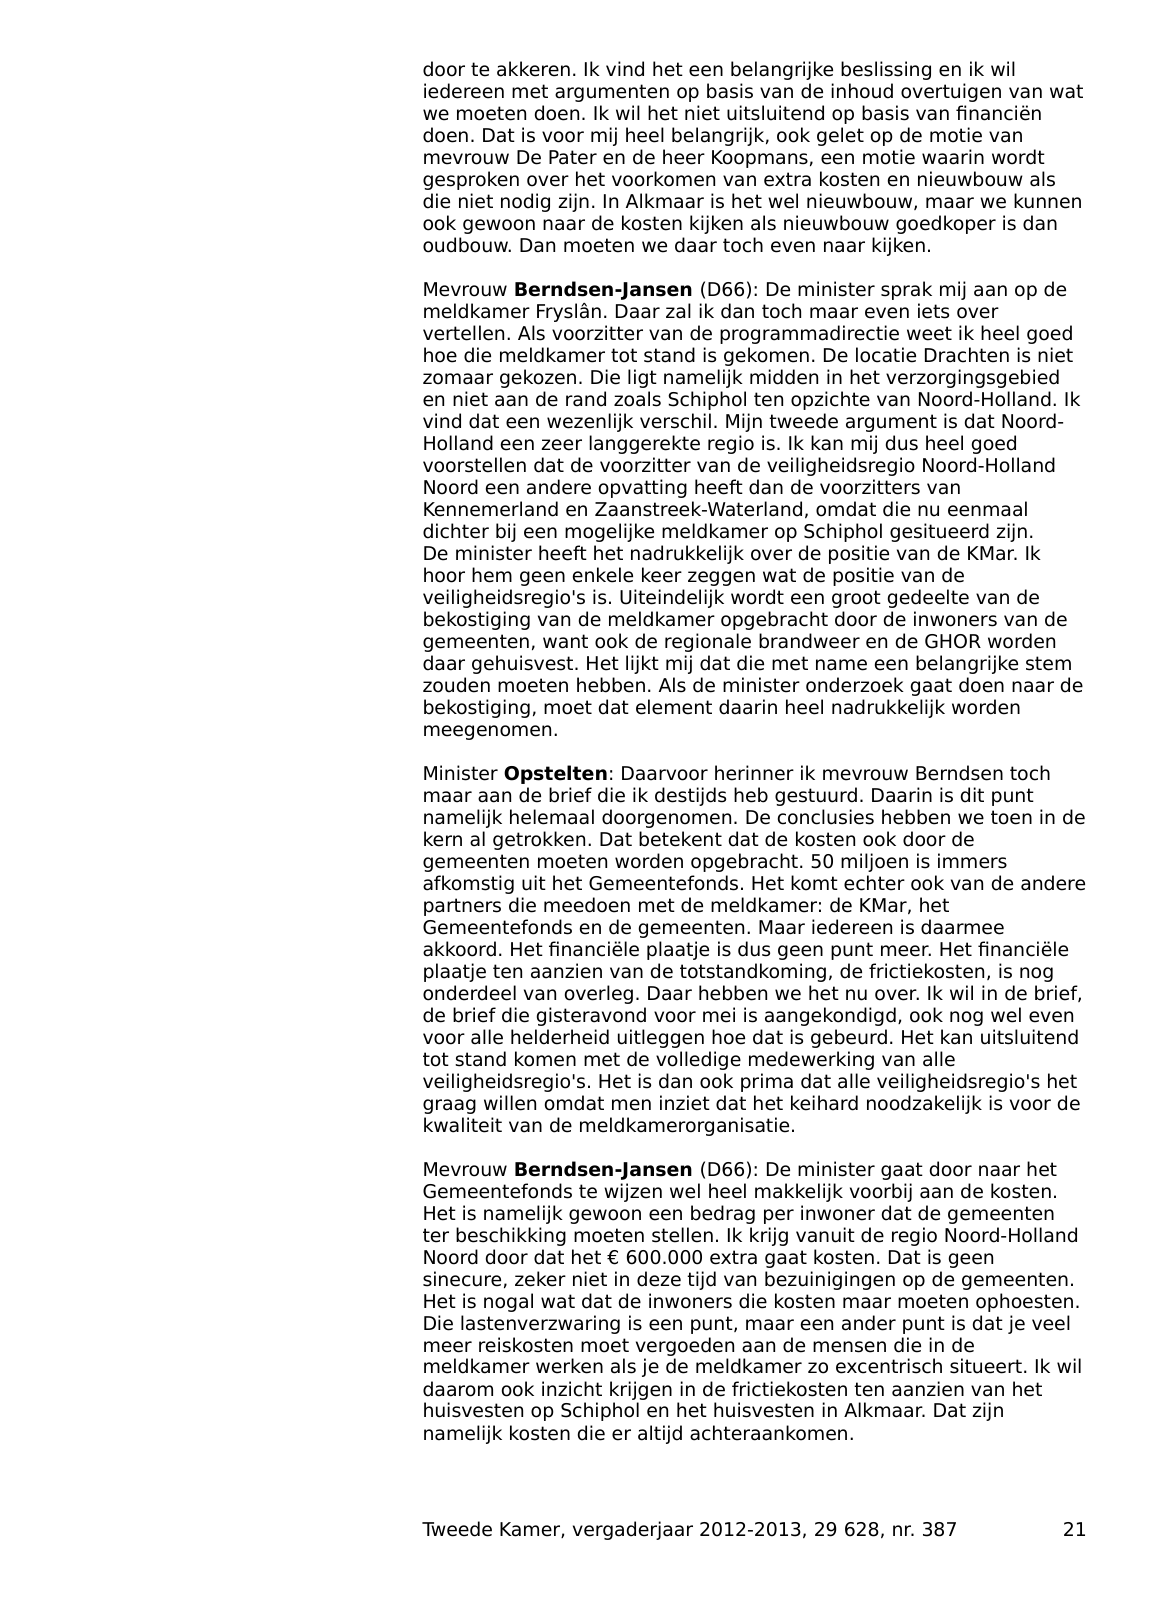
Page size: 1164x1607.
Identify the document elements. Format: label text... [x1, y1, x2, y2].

text De minister heeft het nadrukkelijk over de positie van de KMar. Ik hoor hem geen enkele keer zeggen wat de positie van de veiligheidsregio's is. Uiteindelijk wordt een groot gedeelte van de bekostiging van de meldkamer opgebracht door de inwoners van de gemeenten, want ook de regionale brandweer en de GHOR worden daar gehuisvest. Het lijkt mij dat die met name een belangrijke stem zouden moeten hebben. Als de minister onderzoek gaat doen naar de bekostiging, moet dat element daarin heel nadrukkelijk worden meegenomen. [422, 543, 1087, 741]
text Minister Opstelten: Daarvoor herinner ik mevrouw Berndsen toch maar aan de brief die ik destijds heb gestuurd. Daarin is dit punt namelijk helemaal doorgenomen. De conclusies hebben we toen in de kern al getrokken. Dat betekent dat de kosten ook door de gemeenten moeten worden opgebracht. 50 miljoen is immers afkomstig uit het Gemeentefonds. Het komt echter ook van de andere partners die meedoen met de meldkamer: de KMar, het Gemeentefonds en de gemeenten. Maar iedereen is daarmee akkoord. Het financiële plaatje is dus geen punt meer. Het financiële plaatje ten aanzien van de totstandkoming, de frictiekosten, is nog onderdeel van overleg. Daar hebben we het nu over. Ik wil in de brief, de brief die gisteravond voor mei is aangekondigd, ook nog wel even voor alle helderheid uitleggen hoe dat is gebeurd. Het kan uitsluitend tot stand komen met de volledige medewerking van alle veiligheidsregio's. Het is dan ook prima dat alle veiligheidsregio's het graag willen omdat men inziet dat het keihard noodzakelijk is voor de kwaliteit van de meldkamerorganisatie. [422, 763, 1087, 1136]
text Mevrouw Berndsen-Jansen (D66): De minister sprak mij aan op de meldkamer Fryslân. Daar zal ik dan toch maar even iets over vertellen. Als voorzitter van de programmadirectie weet ik heel goed hoe die meldkamer tot stand is gekomen. De locatie Drachten is niet zomaar gekozen. Die ligt namelijk midden in het verzorgingsgebied en niet aan de rand zoals Schiphol ten opzichte van Noord-Holland. Ik vind dat een wezenlijk verschil. Mijn tweede argument is dat Noord-Holland een zeer langgerekte regio is. Ik kan mij dus heel goed voorstellen dat de voorzitter van de veiligheidsregio Noord-Holland Noord een andere opvatting heeft dan de voorzitters van Kennemerland en Zaanstreek-Waterland, omdat die nu eenmaal dichter bij een mogelijke meldkamer op Schiphol gesitueerd zijn. [422, 279, 1087, 543]
text Mevrouw Berndsen-Jansen (D66): De minister gaat door naar het Gemeentefonds te wijzen wel heel makkelijk voorbij aan de kosten. Het is namelijk gewoon een bedrag per inwoner dat de gemeenten ter beschikking moeten stellen. Ik krijg vanuit de regio Noord-Holland Noord door dat het € 600.000 extra gaat kosten. Dat is geen sinecure, zeker niet in deze tijd van bezuinigingen op de gemeenten. Het is nogal wat dat de inwoners die kosten maar moeten ophoesten. Die lastenverzwaring is een punt, maar een ander punt is dat je veel meer reiskosten moet vergoeden aan de mensen die in de meldkamer werken als je de meldkamer zo excentrisch situeert. Ik wil daarom ook inzicht krijgen in de frictiekosten ten aanzien van het huisvesten op Schiphol en het huisvesten in Alkmaar. Dat zijn namelijk kosten die er altijd achteraankomen. [422, 1159, 1087, 1444]
text door te akkeren. Ik vind het een belangrijke beslissing en ik wil iedereen met argumenten op basis van de inhoud overtuigen van wat we moeten doen. Ik wil het niet uitsluitend op basis van financiën doen. Dat is voor mij heel belangrijk, ook gelet op de motie van mevrouw De Pater en de heer Koopmans, een motie waarin wordt gesproken over het voorkomen van extra kosten en nieuwbouw als die niet nodig zijn. In Alkmaar is het wel nieuwbouw, maar we kunnen ook gewoon naar de kosten kijken als nieuwbouw goedkoper is dan oudbouw. Dan moeten we daar toch even naar kijken. [422, 59, 1087, 257]
